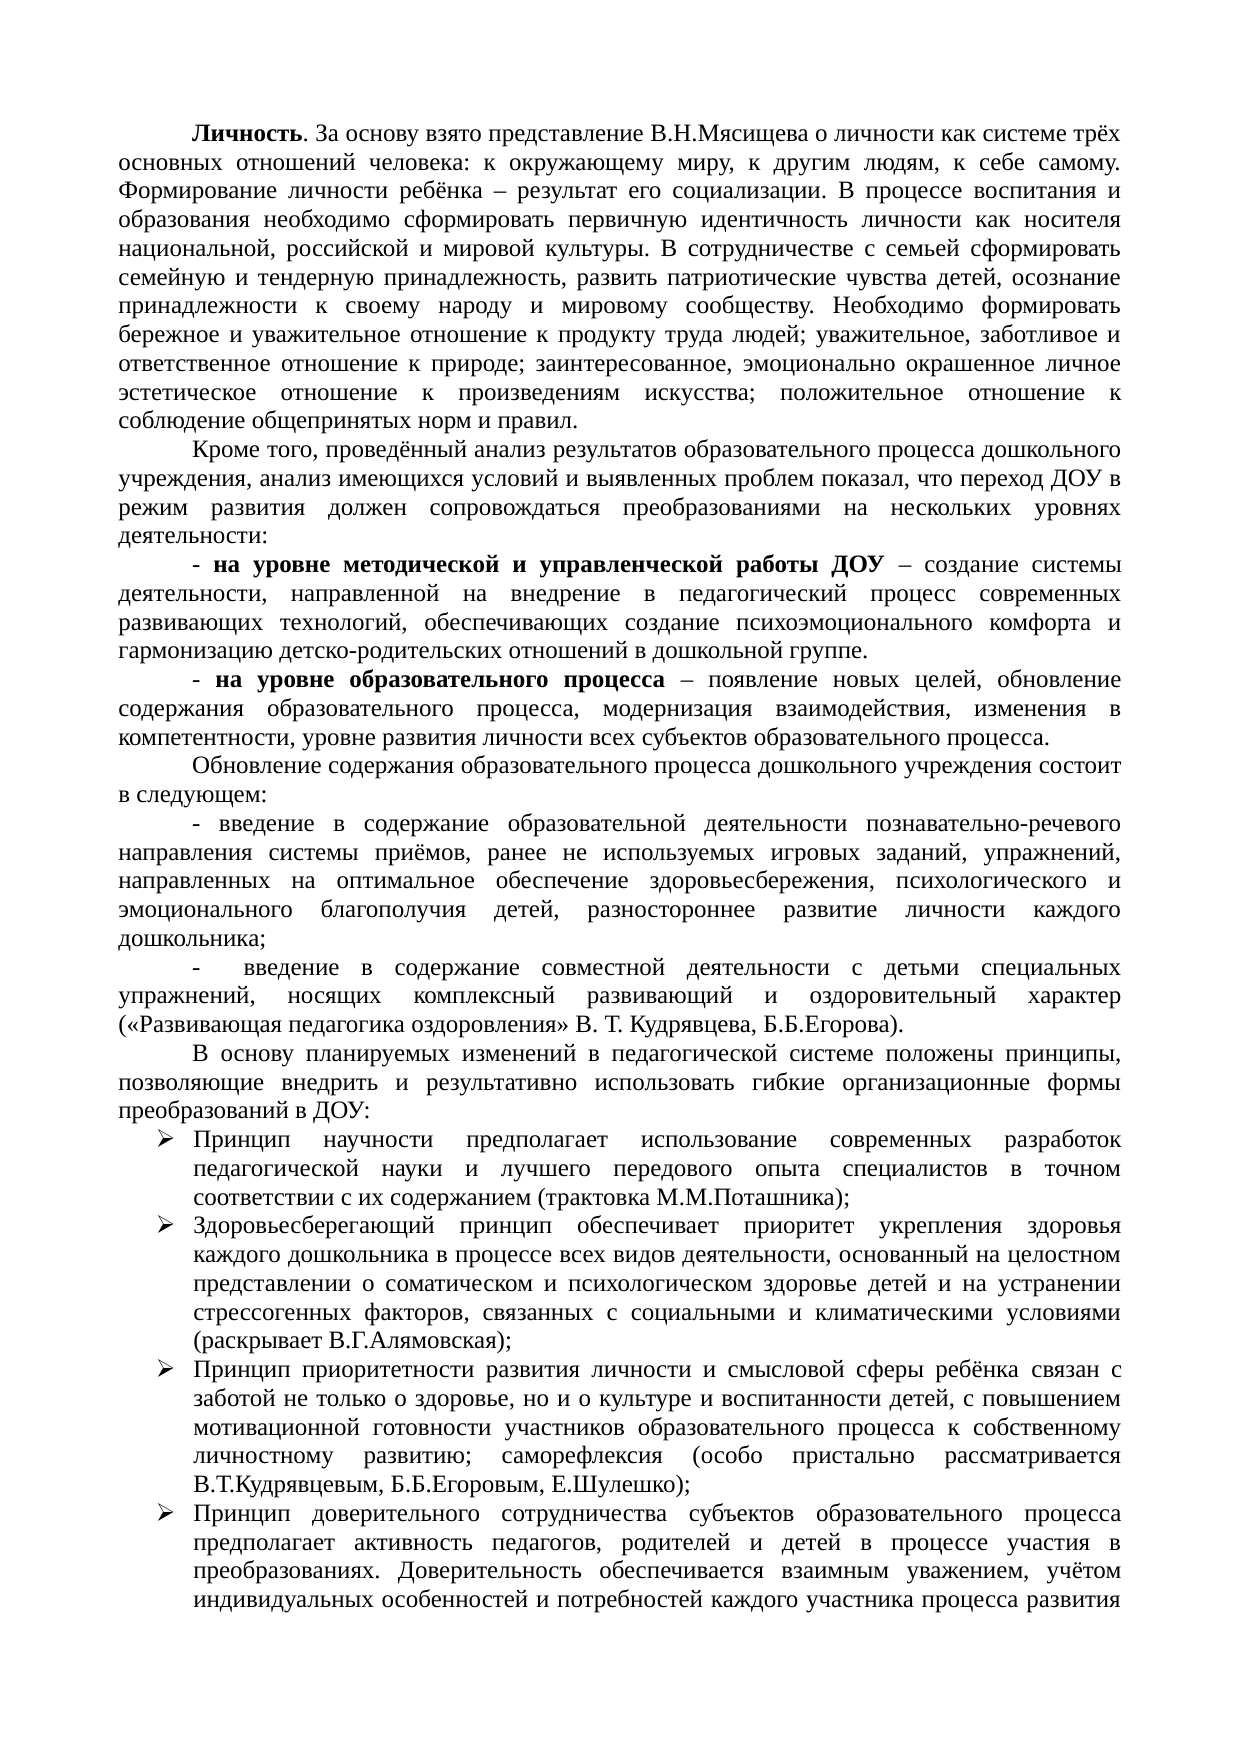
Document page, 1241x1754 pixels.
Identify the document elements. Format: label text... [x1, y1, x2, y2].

text Кроме того, проведённый анализ результатов образовательного процесса дошкольного учреждения, анализ имеющихся условий и выявленных проблем показал, что переход ДОУ в режим развития должен сопровождаться преобразованиями на нескольких уровнях деятельности: [118, 434, 1122, 549]
text В основу планируемых изменений в педагогической системе положены принципы, позволяющие внедрить и результативно использовать гибкие организационные формы преобразований в ДОУ: [118, 1038, 1122, 1124]
list Принцип доверительного сотрудничества субъектов образовательного процесса предполагает активность педагогов, родителей и детей в процессе участия в преобразованиях. Доверительность обеспечивается взаимным уважением, учётом индивидуальных особенностей и потребностей каждого участника процесса развития [156, 1498, 1122, 1613]
list Здоровьесберегающий принцип обеспечивает приоритет укрепления здоровья каждого дошкольника в процессе всех видов деятельности, основанный на целостном представлении о соматическом и психологическом здоровье детей и на устранении стрессогенных факторов, связанных с социальными и климатическими условиями (раскрывает В.Г.Алямовская); [156, 1211, 1122, 1354]
list Принцип приоритетности развития личности и смысловой сферы ребёнка связан с заботой не только о здоровье, но и о культуре и воспитанности детей, с повышением мотивационной готовности участников образовательного процесса к собственному личностному развитию; саморефлексия (особо пристально рассматривается В.Т.Кудрявцевым, Б.Б.Егоровым, Е.Шулешко); [156, 1354, 1122, 1498]
text - введение в содержание образовательной деятельности познавательно-речевого направления системы приёмов, ранее не используемых игровых заданий, упражнений, направленных на оптимальное обеспечение здоровьесбережения, психологического и эмоционального благополучия детей, разностороннее развитие личности каждого дошкольника; [118, 808, 1122, 952]
text Личность. За основу взято представление В.Н.Мясищева о личности как системе трёх основных отношений человека: к окружающему миру, к другим людям, к себе самому. Формирование личности ребёнка – результат его социализации. В процессе воспитания и образования необходимо сформировать первичную идентичность личности как носителя национальной, российской и мировой культуры. В сотрудничестве с семьей сформировать семейную и тендерную принадлежность, развить патриотические чувства детей, осознание принадлежности к своему народу и мировому сообществу. Необходимо формировать бережное и уважительное отношение к продукту труда людей; уважительное, заботливое и ответственное отношение к природе; заинтересованное, эмоционально окрашенное личное эстетическое отношение к произведениям искусства; положительное отношение к соблюдение общепринятых норм и правил. [118, 118, 1122, 434]
text - на уровне образовательного процесса – появление новых целей, обновление содержания образовательного процесса, модернизация взаимодействия, изменения в компетентности, уровне развития личности всех субъектов образовательного процесса. [118, 664, 1122, 751]
text - введение в содержание совместной деятельности с детьми специальных упражнений, носящих комплексный развивающий и оздоровительный характер («Развивающая педагогика оздоровления» В. Т. Кудрявцева, Б.Б.Егорова). [118, 952, 1122, 1038]
text Обновление содержания образовательного процесса дошкольного учреждения состоит в следующем: [118, 751, 1122, 808]
text - на уровне методической и управленческой работы ДОУ – создание системы деятельности, направленной на внедрение в педагогический процесс современных развивающих технологий, обеспечивающих создание психоэмоционального комфорта и гармонизацию детско-родительских отношений в дошкольной группе. [118, 549, 1122, 664]
list Принцип научности предполагает использование современных разработок педагогической науки и лучшего передового опыта специалистов в точном соответствии с их содержанием (трактовка М.М.Поташника); [156, 1124, 1122, 1211]
